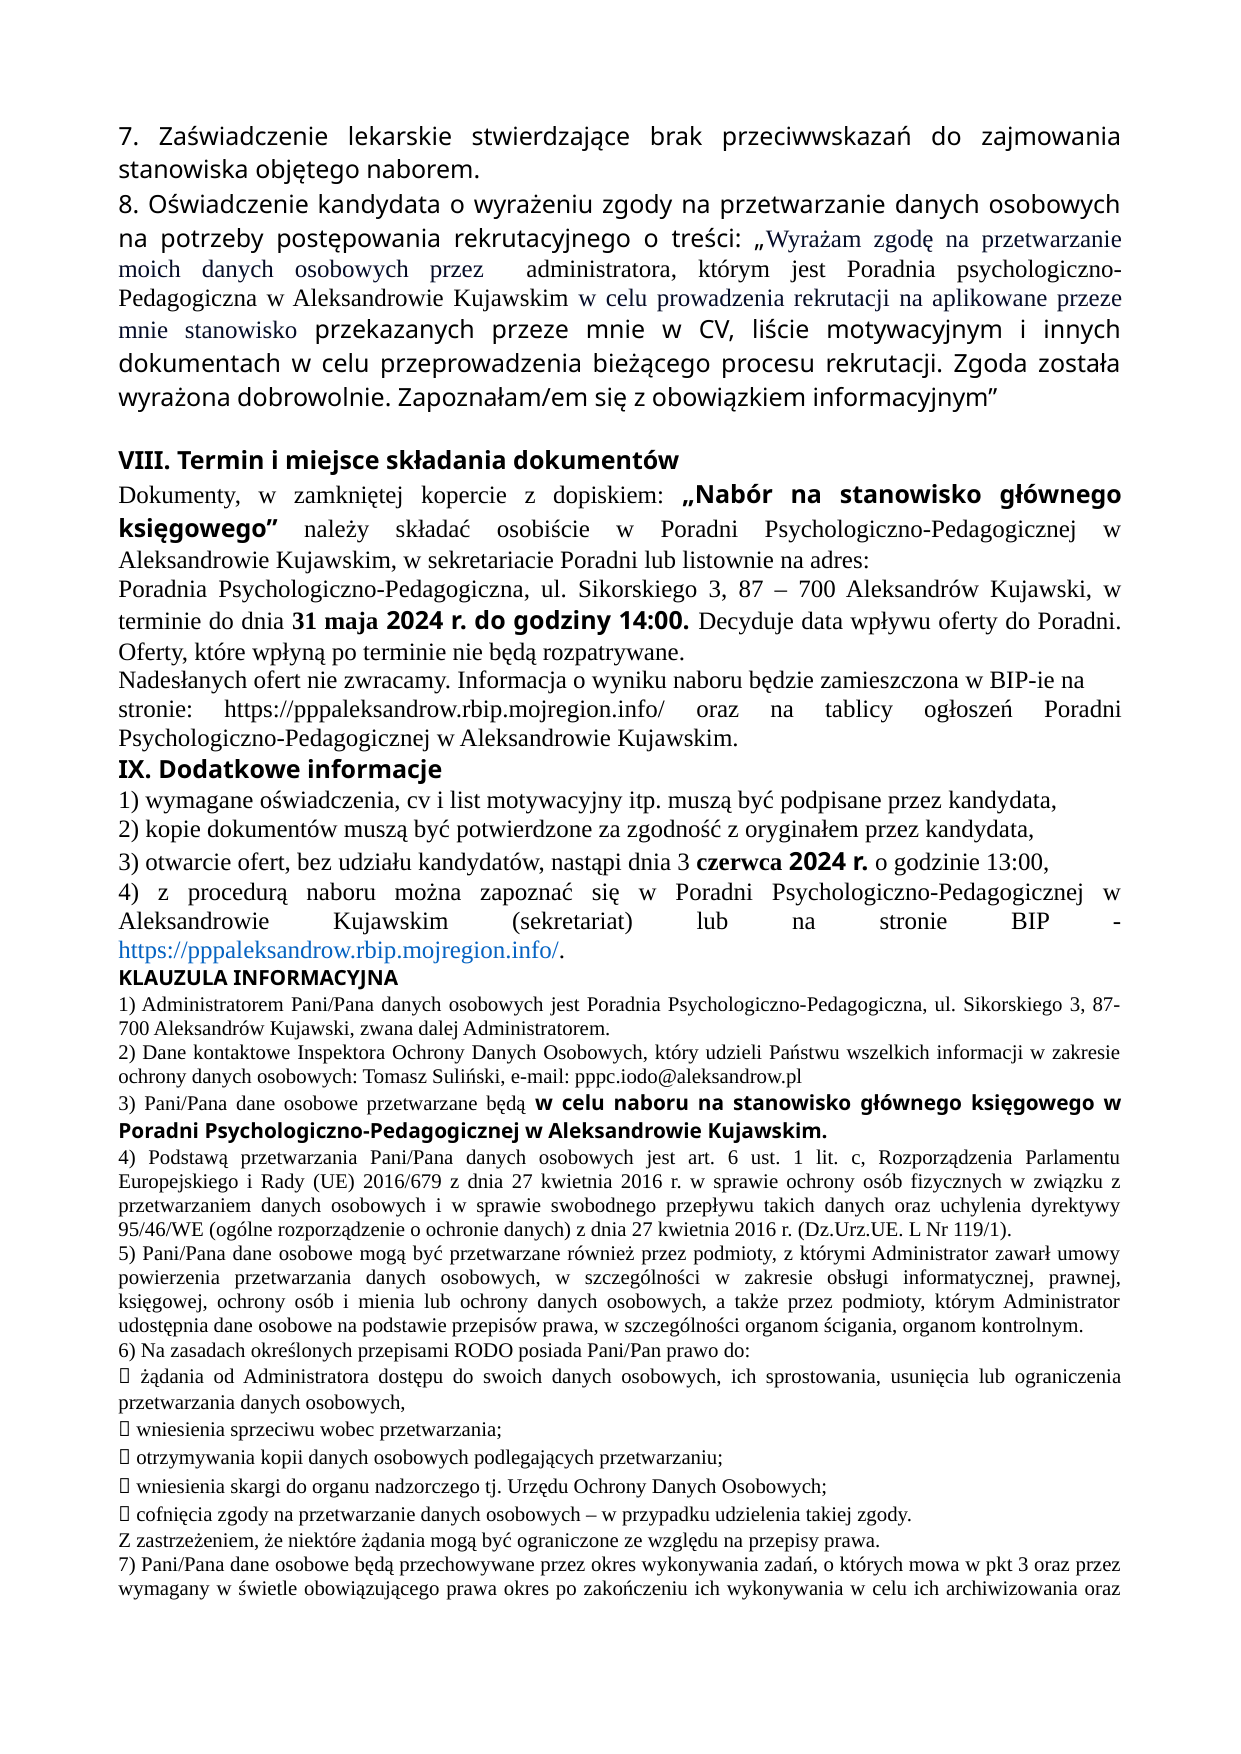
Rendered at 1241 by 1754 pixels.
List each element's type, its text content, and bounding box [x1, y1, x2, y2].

text 2) kopie dokumentów muszą być potwierdzone za zgodność z oryginałem przez kandydata, [118, 814, 1122, 843]
text 3) otwarcie ofert, bez udziału kandydatów, nastąpi dnia 3 czerwca 2024 r. o godzinie 13:00, [118, 843, 1122, 877]
text Poradnia Psychologiczno-Pedagogiczna, ul. Sikorskiego 3, 87 – 700 Aleksandrów Kujawski, w terminie do dnia 31 maja 2024 r. do godziny 14:00. Decyduje data wpływu oferty do Poradni. Oferty, które wpłyną po terminie nie będą rozpatrywane. [118, 574, 1122, 665]
text 4) z procedurą naboru można zapoznać się w Poradni Psychologiczno-Pedagogicznej w Aleksandrowie Kujawskim (sekretariat) lub na stronie BIP - https://pppaleksandrow.rbip.mojregion.info/. [118, 877, 1122, 963]
text 7) Pani/Pana dane osobowe będą przechowywane przez okres wykonywania zadań, o których mowa w pkt 3 oraz przez wymagany w świetle obowiązującego prawa okres po zakończeniu ich wykonywania w celu ich archiwizowania oraz [118, 1552, 1122, 1600]
text  cofnięcia zgody na przetwarzanie danych osobowych – w przypadku udzielenia takiej zgody. [118, 1499, 1122, 1528]
text VIII. Termin i miejsce składania dokumentów [118, 443, 1122, 477]
text stronie: https://pppaleksandrow.rbip.mojregion.info/ oraz na tablicy ogłoszeń Poradni Psychologiczno-Pedagogicznej w Aleksandrowie Kujawskim. [118, 694, 1122, 752]
text 6) Na zasadach określonych przepisami RODO posiada Pani/Pan prawo do: [118, 1337, 1122, 1362]
text  otrzymywania kopii danych osobowych podlegających przetwarzaniu; [118, 1442, 1122, 1471]
text 5) Pani/Pana dane osobowe mogą być przetwarzane również przez podmioty, z którymi Administrator zawarł umowy powierzenia przetwarzania danych osobowych, w szczególności w zakresie obsługi informatycznej, prawnej, księgowej, ochrony osób i mienia lub ochrony danych osobowych, a także przez podmioty, którym Administrator udostępnia dane osobowe na podstawie przepisów prawa, w szczególności organom ścigania, organom kontrolnym. [118, 1241, 1122, 1337]
text 2) Dane kontaktowe Inspektora Ochrony Danych Osobowych, który udzieli Państwu wszelkich informacji w zakresie ochrony danych osobowych: Tomasz Suliński, e-mail: pppc.iodo@aleksandrow.pl [118, 1040, 1122, 1088]
text 3) Pani/Pana dane osobowe przetwarzane będą w celu naboru na stanowisko głównego księgowego w Poradni Psychologiczno-Pedagogicznej w Aleksandrowie Kujawskim. [118, 1088, 1122, 1145]
text 1) Administratorem Pani/Pana danych osobowych jest Poradnia Psychologiczno-Pedagogiczna, ul. Sikorskiego 3, 87-700 Aleksandrów Kujawski, zwana dalej Administratorem. [118, 992, 1122, 1040]
text Nadesłanych ofert nie zwracamy. Informacja o wyniku naboru będzie zamieszczona w BIP-ie na [118, 665, 1122, 694]
text Dokumenty, w zamkniętej kopercie z dopiskiem: „Nabór na stanowisko głównego księgowego” należy składać osobiście w Poradni Psychologiczno-Pedagogicznej w Aleksandrowie Kujawskim, w sekretariacie Poradni lub listownie na adres: [118, 477, 1122, 574]
text IX. Dodatkowe informacje [118, 752, 1122, 786]
text 4) Podstawą przetwarzania Pani/Pana danych osobowych jest art. 6 ust. 1 lit. c, Rozporządzenia Parlamentu Europejskiego i Rady (UE) 2016/679 z dnia 27 kwietnia 2016 r. w sprawie ochrony osób fizycznych w związku z przetwarzaniem danych osobowych i w sprawie swobodnego przepływu takich danych oraz uchylenia dyrektywy 95/46/WE (ogólne rozporządzenie o ochronie danych) z dnia 27 kwietnia 2016 r. (Dz.Urz.UE. L Nr 119/1). [118, 1145, 1122, 1241]
text  żądania od Administratora dostępu do swoich danych osobowych, ich sprostowania, usunięcia lub ograniczenia przetwarzania danych osobowych, [118, 1362, 1122, 1414]
text 1) wymagane oświadczenia, cv i list motywacyjny itp. muszą być podpisane przez kandydata, [118, 786, 1122, 814]
text KLAUZULA INFORMACYJNA [118, 963, 1122, 992]
text Z zastrzeżeniem, że niektóre żądania mogą być ograniczone ze względu na przepisy prawa. [118, 1528, 1122, 1552]
text  wniesienia skargi do organu nadzorczego tj. Urzędu Ochrony Danych Osobowych; [118, 1471, 1122, 1499]
text 8. Oświadczenie kandydata o wyrażeniu zgody na przetwarzanie danych osobowych na potrzeby postępowania rekrutacyjnego o treści: „Wyrażam zgodę na przetwarzanie moich danych osobowych przez administratora, którym jest Poradnia psychologiczno-Pedagogiczna w Aleksandrowie Kujawskim w celu prowadzenia rekrutacji na aplikowane przeze mnie stanowisko przekazanych przeze mnie w CV, liście motywacyjnym i innych dokumentach w celu przeprowadzenia bieżącego procesu rekrutacji. Zgoda została wyrażona dobrowolnie. Zapoznałam/em się z obowiązkiem informacyjnym” [118, 186, 1122, 414]
text 7. Zaświadczenie lekarskie stwierdzające brak przeciwwskazań do zajmowania stanowiska objętego naborem. [118, 118, 1122, 186]
text  wniesienia sprzeciwu wobec przetwarzania; [118, 1414, 1122, 1442]
